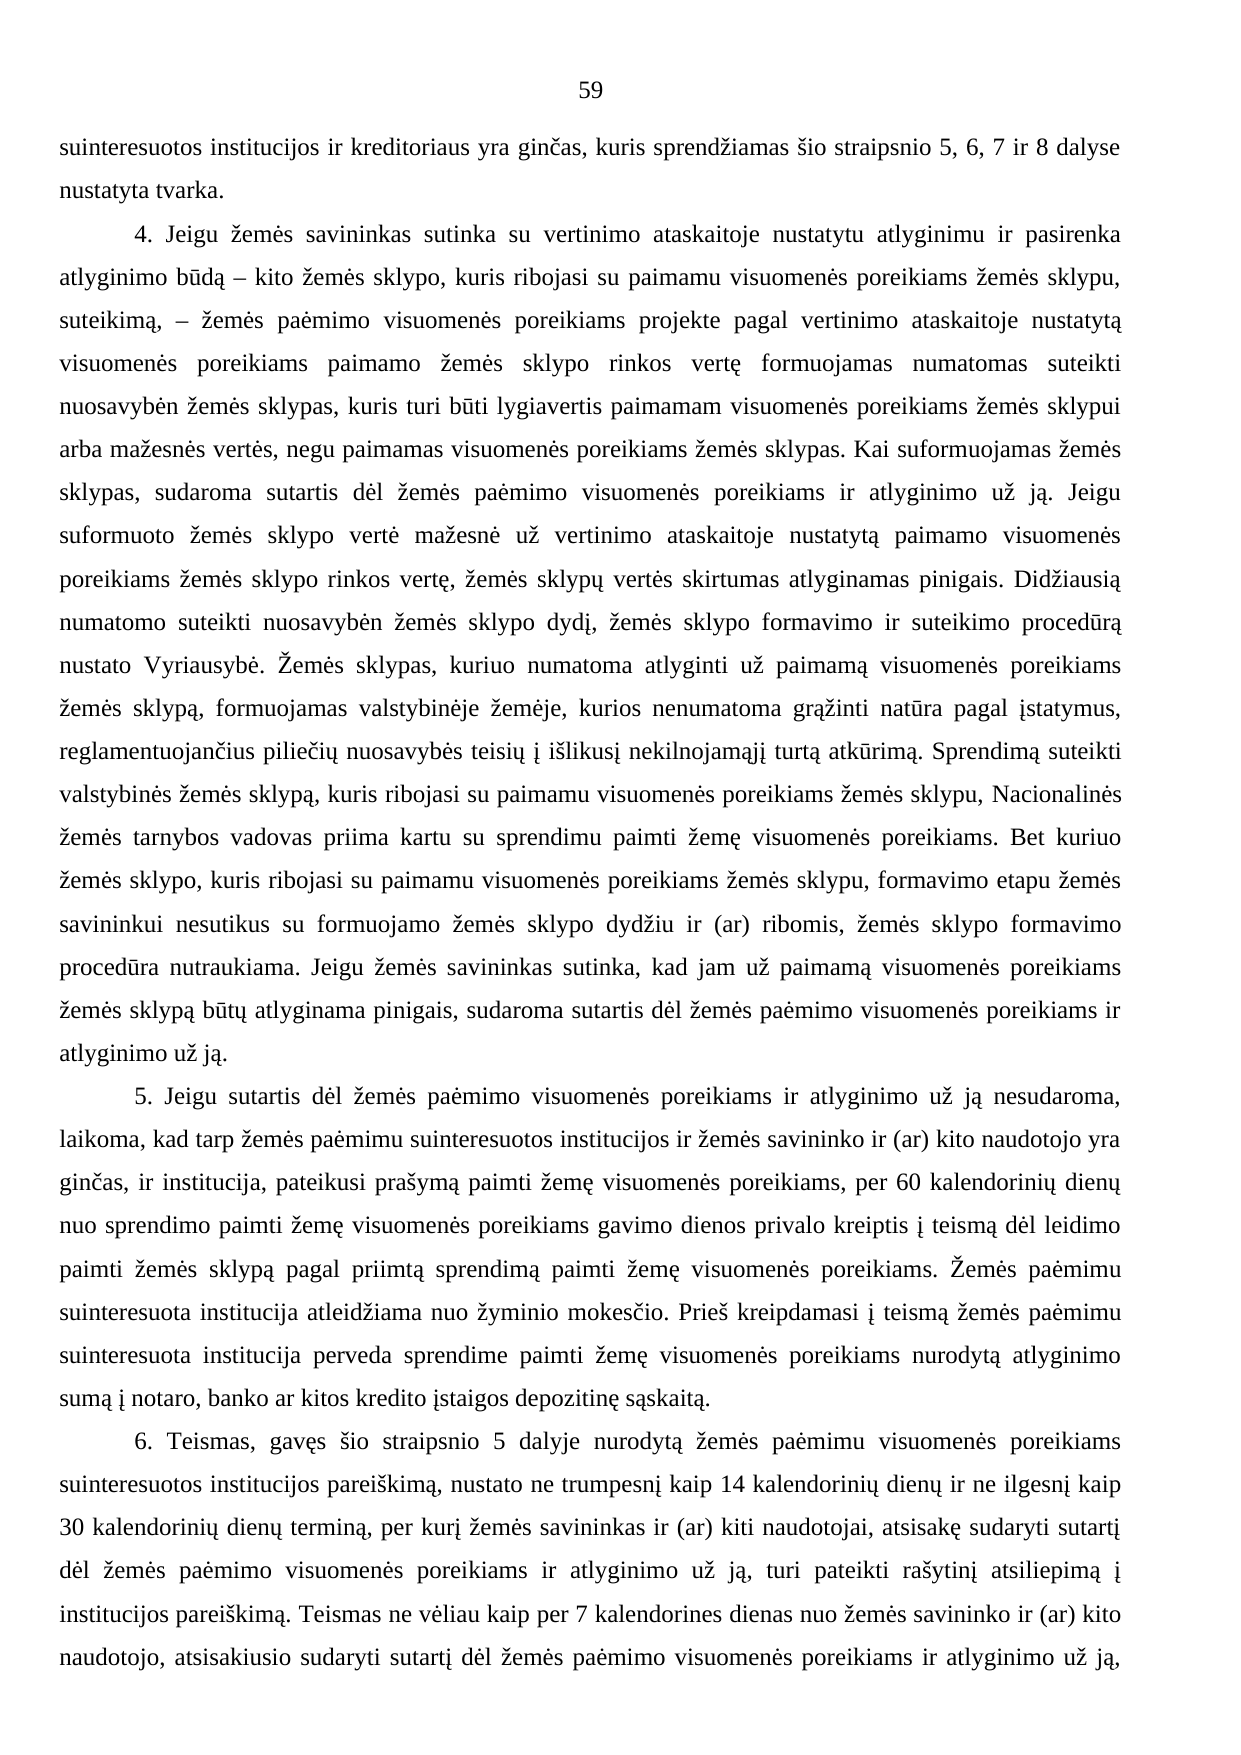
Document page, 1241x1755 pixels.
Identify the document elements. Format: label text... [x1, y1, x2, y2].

text 4. Jeigu žemės savininkas sutinka su vertinimo ataskaitoje nustatytu atlyginimu ir pasirenka atlyginimo būdą – kito žemės sklypo, kuris ribojasi su paimamu visuomenės poreikiams žemės sklypu, suteikimą, – žemės paėmimo visuomenės poreikiams projekte pagal vertinimo ataskaitoje nustatytą visuomenės poreikiams paimamo žemės sklypo rinkos vertę formuojamas numatomas suteikti nuosavybėn žemės sklypas, kuris turi būti lygiavertis paimamam visuomenės poreikiams žemės sklypui arba mažesnės vertės, negu paimamas visuomenės poreikiams žemės sklypas. Kai suformuojamas žemės sklypas, sudaroma sutartis dėl žemės paėmimo visuomenės poreikiams ir atlyginimo už ją. Jeigu suformuoto žemės sklypo vertė mažesnė už vertinimo ataskaitoje nustatytą paimamo visuomenės poreikiams žemės sklypo rinkos vertę, žemės sklypų vertės skirtumas atlyginamas pinigais. Didžiausią numatomo suteikti nuosavybėn žemės sklypo dydį, žemės sklypo formavimo ir suteikimo procedūrą nustato Vyriausybė. Žemės sklypas, kuriuo numatoma atlyginti už paimamą visuomenės poreikiams žemės sklypą, formuojamas valstybinėje žemėje, kurios nenumatoma grąžinti natūra pagal įstatymus, reglamentuojančius piliečių nuosavybės teisių į išlikusį nekilnojamąjį turtą atkūrimą. Sprendimą suteikti valstybinės žemės sklypą, kuris ribojasi su paimamu visuomenės poreikiams žemės sklypu, Nacionalinės žemės tarnybos vadovas priima kartu su sprendimu paimti žemę visuomenės poreikiams. Bet kuriuo žemės sklypo, kuris ribojasi su paimamu visuomenės poreikiams žemės sklypu, formavimo etapu žemės savininkui nesutikus su formuojamo žemės sklypo dydžiu ir (ar) ribomis, žemės sklypo formavimo procedūra nutraukiama. Jeigu žemės savininkas sutinka, kad jam už paimamą visuomenės poreikiams žemės sklypą būtų atlyginama pinigais, sudaroma sutartis dėl žemės paėmimo visuomenės poreikiams ir atlyginimo už ją. [59, 219, 1122, 1067]
text 5. Jeigu sutartis dėl žemės paėmimo visuomenės poreikiams ir atlyginimo už ją nesudaroma, laikoma, kad tarp žemės paėmimu suinteresuotos institucijos ir žemės savininko ir (ar) kito naudotojo yra ginčas, ir institucija, pateikusi prašymą paimti žemę visuomenės poreikiams, per 60 kalendorinių dienų nuo sprendimo paimti žemę visuomenės poreikiams gavimo dienos privalo kreiptis į teismą dėl leidimo paimti žemės sklypą pagal priimtą sprendimą paimti žemę visuomenės poreikiams. Žemės paėmimu suinteresuota institucija atleidžiama nuo žyminio mokesčio. Prieš kreipdamasi į teismą žemės paėmimu suinteresuota institucija perveda sprendime paimti žemę visuomenės poreikiams nurodytą atlyginimo sumą į notaro, banko ar kitos kredito įstaigos depozitinę sąskaitą. [59, 1081, 1122, 1412]
text 6. Teismas, gavęs šio straipsnio 5 dalyje nurodytą žemės paėmimu visuomenės poreikiams suinteresuotos institucijos pareiškimą, nustato ne trumpesnį kaip 14 kalendorinių dienų ir ne ilgesnį kaip 30 kalendorinių dienų terminą, per kurį žemės savininkas ir (ar) kiti naudotojai, atsisakę sudaryti sutartį dėl žemės paėmimo visuomenės poreikiams ir atlyginimo už ją, turi pateikti rašytinį atsiliepimą į institucijos pareiškimą. Teismas ne vėliau kaip per 7 kalendorines dienas nuo žemės savininko ir (ar) kito naudotojo, atsisakiusio sudaryti sutartį dėl žemės paėmimo visuomenės poreikiams ir atlyginimo už ją, [59, 1426, 1122, 1671]
text suinteresuotos institucijos ir kreditoriaus yra ginčas, kuris sprendžiamas šio straipsnio 5, 6, 7 ir 8 dalyse nustatyta tvarka. [59, 132, 1122, 204]
